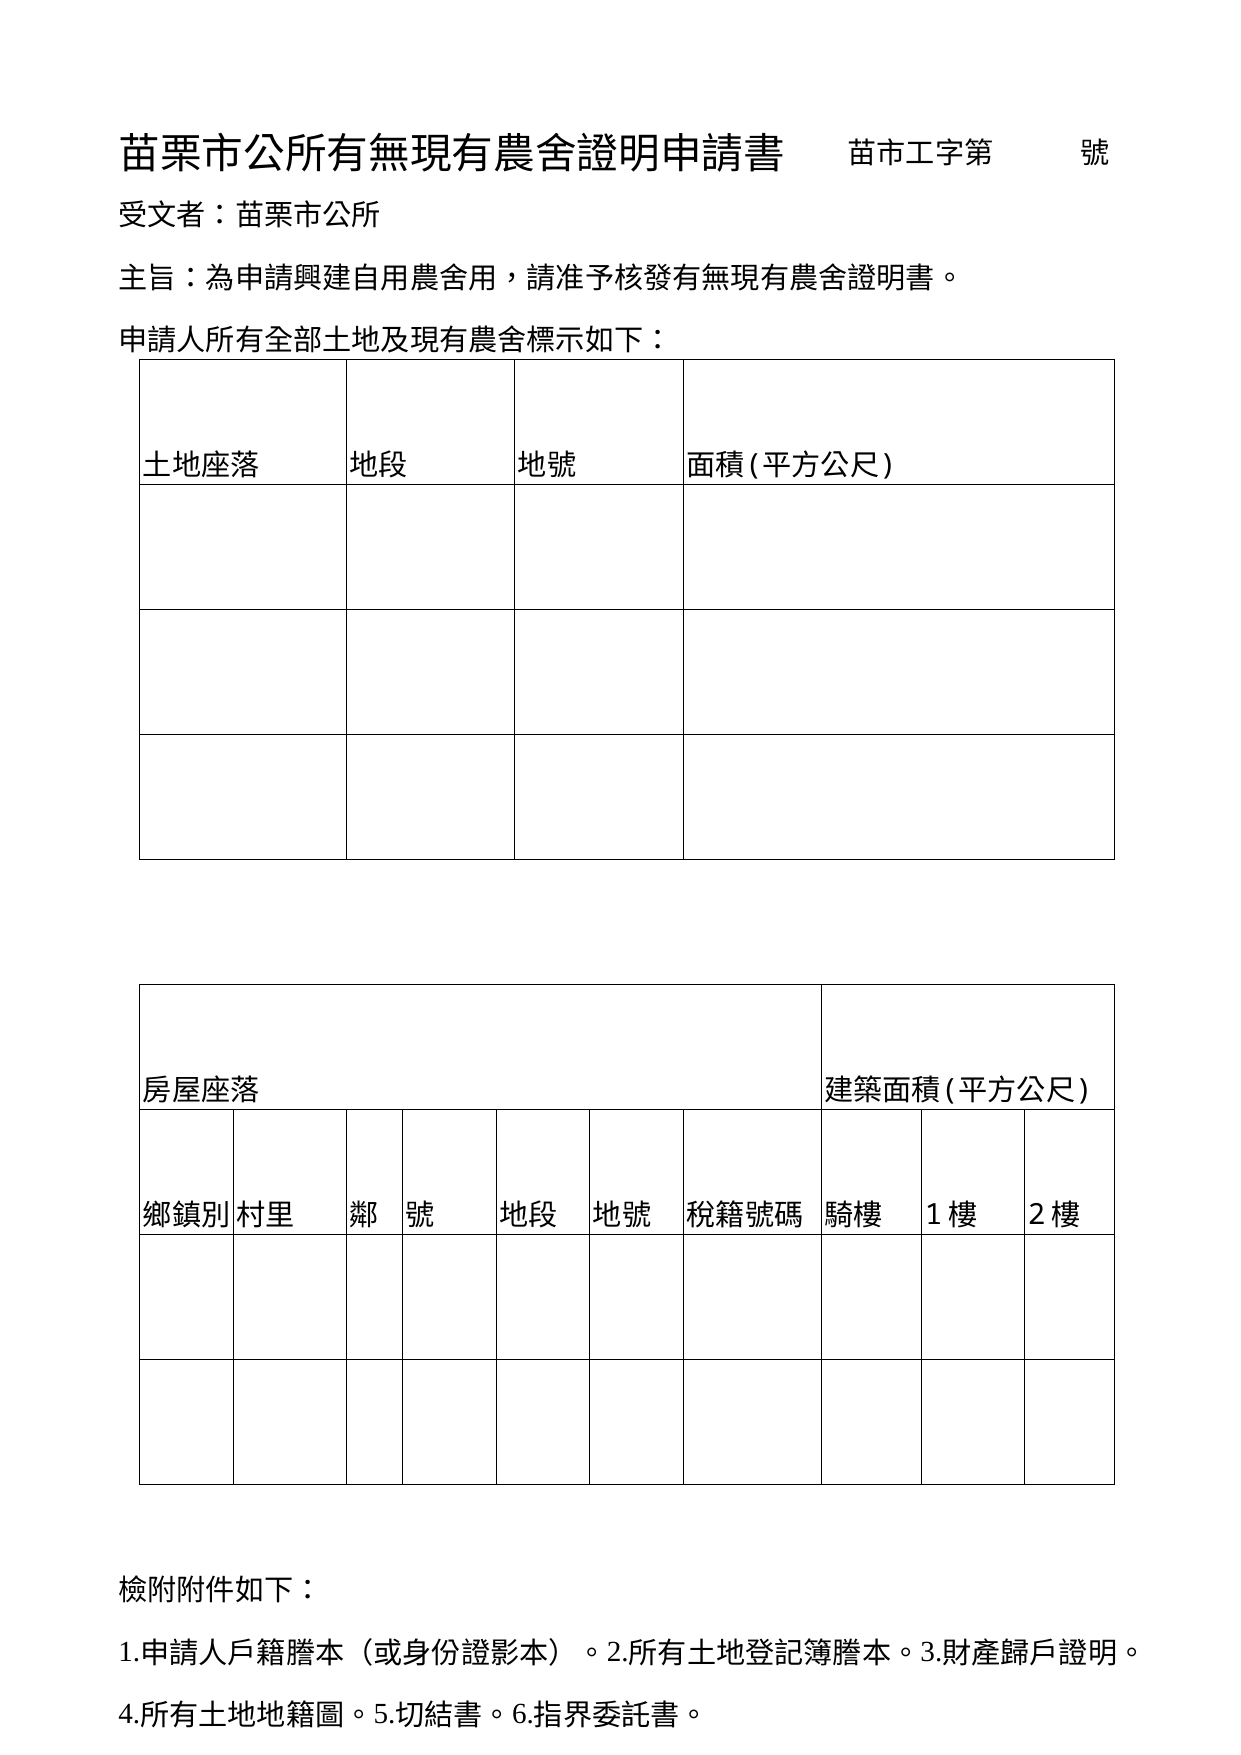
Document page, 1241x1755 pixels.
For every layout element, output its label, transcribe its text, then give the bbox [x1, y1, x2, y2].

table_cell [822, 1235, 921, 1359]
table_cell 號 [403, 1110, 496, 1234]
table_cell [515, 485, 683, 609]
table_header 地段 [347, 360, 514, 484]
table_cell 地段 [497, 1110, 589, 1234]
table_cell [684, 610, 1114, 734]
text 1.申請人戶籍謄本（或身份證影本）。2.所有土地登記簿謄本。3.財產歸戶證明。 [118, 1609, 1122, 1671]
table_cell [234, 1235, 346, 1359]
table_cell [684, 1360, 821, 1484]
table_cell 鄉鎮別 [140, 1110, 233, 1234]
table_cell [515, 735, 683, 859]
table_cell 騎樓 [822, 1110, 921, 1234]
text 4.所有土地地籍圖。5.切結書。6.指界委託書。 [118, 1671, 1122, 1734]
table_cell 稅籍號碼 [684, 1110, 821, 1234]
text 苗栗市公所有無現有農舍證明申請書 苗市工字第 號 [118, 109, 1122, 171]
text 主旨：為申請興建自用農舍用，請准予核發有無現有農舍證明書。 [118, 234, 1122, 296]
text 受文者：苗栗市公所 [118, 171, 1122, 234]
table_header 房屋座落 [140, 985, 821, 1109]
table_cell [684, 735, 1114, 859]
text 檢附附件如下： [118, 1546, 1122, 1609]
table_cell [1025, 1235, 1114, 1359]
table_cell [347, 610, 514, 734]
text 申請人所有全部土地及現有農舍標示如下： [118, 296, 1122, 359]
table_cell [1025, 1360, 1114, 1484]
table_cell [347, 1360, 402, 1484]
table_cell [140, 610, 346, 734]
table_header 面積(平方公尺) [684, 360, 1114, 484]
table_cell [515, 610, 683, 734]
table_cell [234, 1360, 346, 1484]
table_cell 地號 [590, 1110, 683, 1234]
table_cell [922, 1360, 1024, 1484]
table_cell [140, 1235, 233, 1359]
table_cell 村里 [234, 1110, 346, 1234]
table_cell [497, 1360, 589, 1484]
table_cell [822, 1360, 921, 1484]
table_cell [922, 1235, 1024, 1359]
table_cell [590, 1235, 683, 1359]
table_cell 2樓 [1025, 1110, 1114, 1234]
table_header 地號 [515, 360, 683, 484]
table_cell [684, 485, 1114, 609]
table_cell [140, 485, 346, 609]
table_cell [140, 735, 346, 859]
table_cell [497, 1235, 589, 1359]
table_header 土地座落 [140, 360, 346, 484]
table_cell [347, 485, 514, 609]
table_cell 鄰 [347, 1110, 402, 1234]
table_cell [590, 1360, 683, 1484]
table_cell [403, 1235, 496, 1359]
table_cell [140, 1360, 233, 1484]
table_cell [347, 1235, 402, 1359]
table_cell [684, 1235, 821, 1359]
table_cell [347, 735, 514, 859]
table_cell [403, 1360, 496, 1484]
table_header 建築面積(平方公尺) [822, 985, 1114, 1109]
table_cell 1樓 [922, 1110, 1024, 1234]
